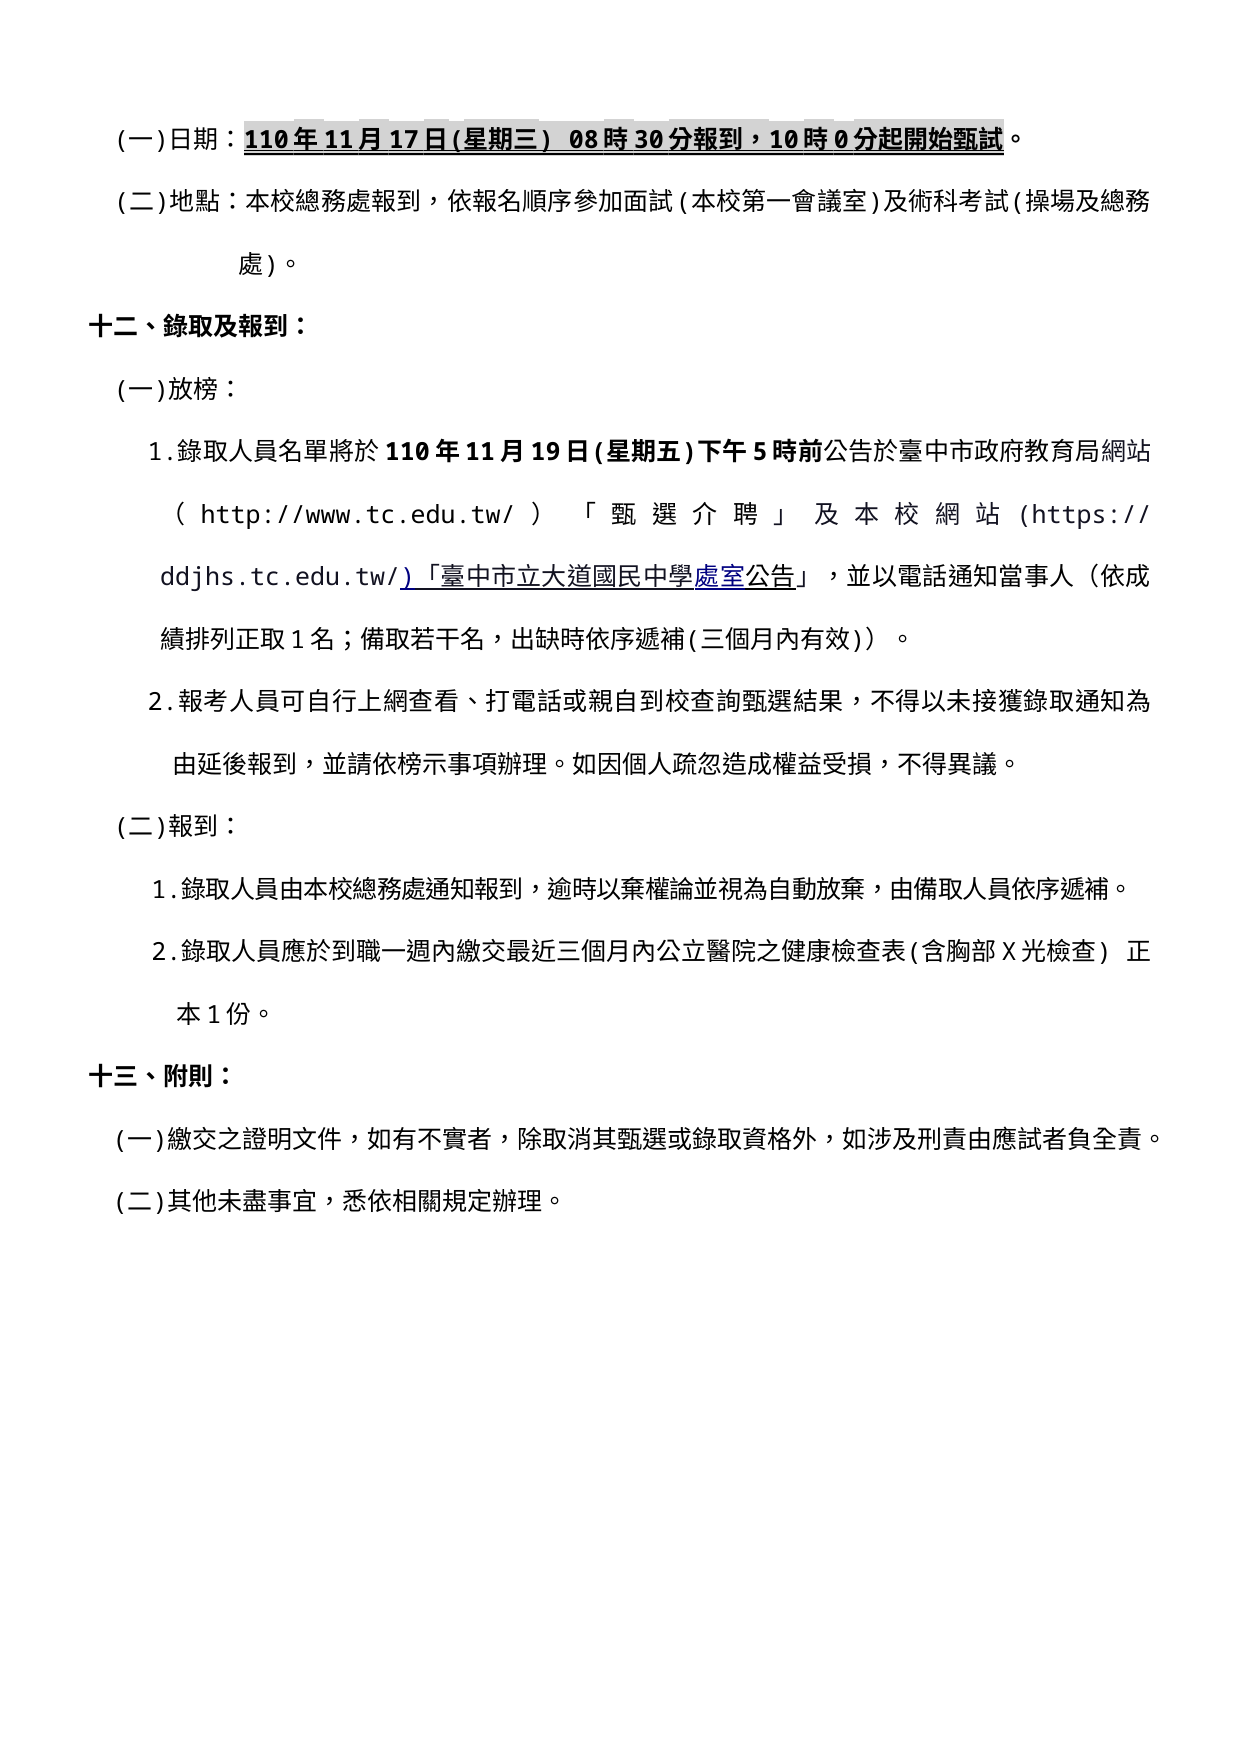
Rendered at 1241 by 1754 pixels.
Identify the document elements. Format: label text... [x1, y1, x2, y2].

text 1.錄取人員由本校總務處通知報到，逾時以棄權論並視為自動放棄，由備取人員依序遞補。 [151, 846, 1152, 908]
text 2.報考人員可自行上網查看、打電話或親自到校查詢甄選結果，不得以未接獲錄取通知為由延後報到，並請依榜示事項辦理。如因個人疏忽造成權益受損，不得異議。 [147, 658, 1152, 783]
text (二)地點：本校總務處報到，依報名順序參加面試(本校第一會議室)及術科考試(操場及總務處)。 [89, 158, 1152, 283]
text (一)日期：110年11月17日(星期三) 08時30分報到，10時0分起開始甄試。 [89, 96, 1152, 158]
text (一)放榜： [89, 346, 1152, 408]
text 十二、錄取及報到： [89, 283, 1152, 346]
text (二)報到： [89, 783, 1152, 846]
text (二)其他未盡事宜，悉依相關規定辦理。 [112, 1158, 1152, 1221]
text (一)繳交之證明文件，如有不實者，除取消其甄選或錄取資格外，如涉及刑責由應試者負全責。 [112, 1096, 1152, 1158]
text 2.錄取人員應於到職一週內繳交最近三個月內公立醫院之健康檢查表(含胸部X光檢查) 正本1份。 [151, 908, 1152, 1033]
text 1.錄取人員名單將於110年11月19日(星期五)下午5時前公告於臺中市政府教育局網站（http://www.tc.edu.tw/）「甄選介聘」及本校網站(https://ddjhs.tc.edu.tw/)「臺中市立大道國民中學處室公告」，並以電話通知當事人（依成績排列正取1名；備取若干名，出缺時依序遞補(三個月內有效)）。 [147, 408, 1152, 658]
text 十三、附則： [89, 1033, 1152, 1096]
